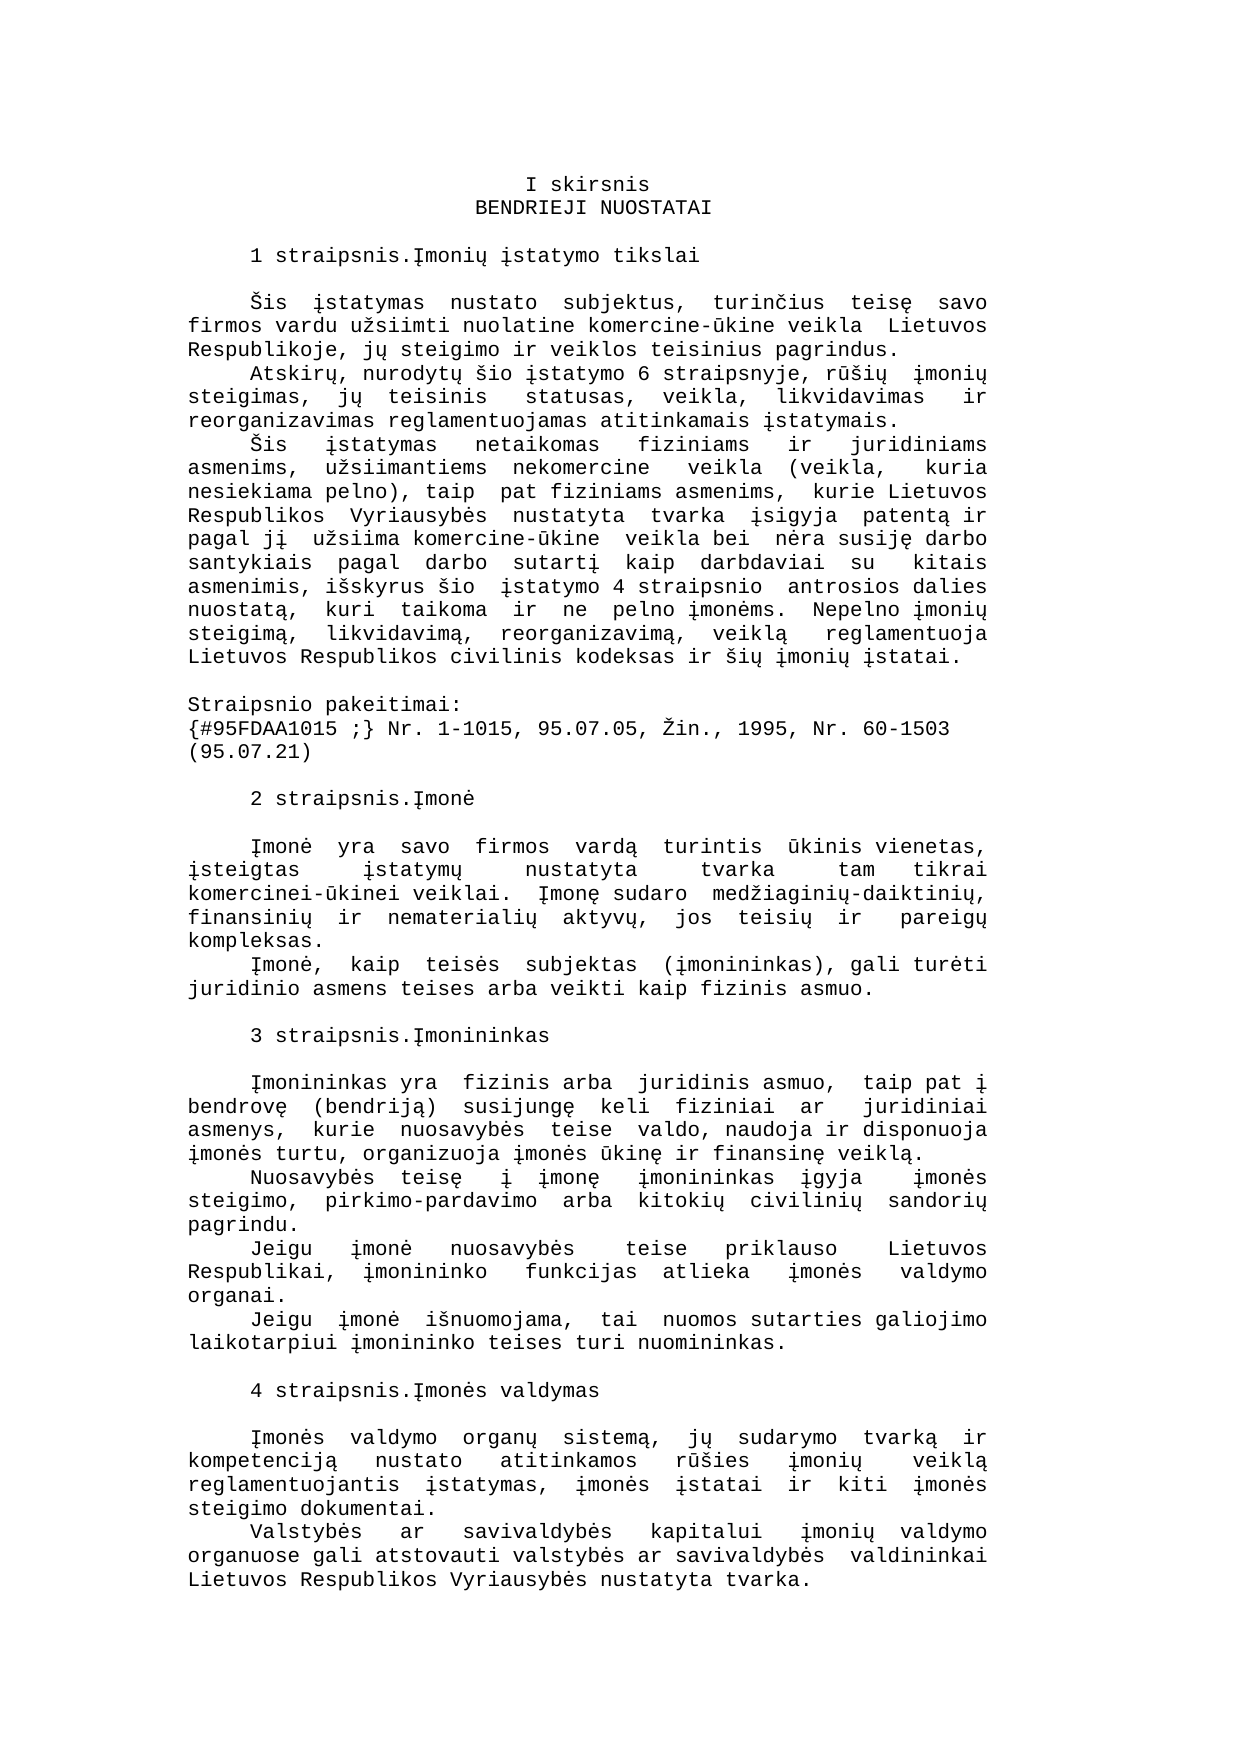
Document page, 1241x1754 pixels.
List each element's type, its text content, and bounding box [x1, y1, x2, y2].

text 2 straipsnis.Įmonė [187, 788, 1053, 812]
text reorganizavimas reglamentuojamas atitinkamais įstatymais. [187, 410, 1053, 434]
text Įmonė yra savo firmos vardą turintis ūkinis vienetas, [187, 836, 1053, 859]
text Respublikos Vyriausybės nustatyta tvarka įsigyja patentą ir [187, 505, 1053, 528]
text Jeigu įmonė išnuomojama, tai nuomos sutarties galiojimo [187, 1309, 1053, 1332]
text kompleksas. [187, 930, 1053, 954]
text BENDRIEJI NUOSTATAI [187, 197, 1053, 221]
text Įmonininkas yra fizinis arba juridinis asmuo, taip pat į [187, 1072, 1053, 1096]
text komercinei-ūkinei veiklai. Įmonę sudaro medžiaginių-daiktinių, [187, 883, 1053, 907]
text 1 straipsnis.Įmonių įstatymo tikslai [187, 244, 1053, 268]
text organai. [187, 1285, 1053, 1309]
text finansinių ir nematerialių aktyvų, jos teisių ir pareigų [187, 907, 1053, 930]
text Lietuvos Respublikos Vyriausybės nustatyta tvarka. [187, 1569, 1053, 1592]
text steigimas, jų teisinis statusas, veikla, likvidavimas ir [187, 386, 1053, 410]
text 4 straipsnis.Įmonės valdymas [187, 1379, 1053, 1403]
text santykiais pagal darbo sutartį kaip darbdaviai su kitais [187, 552, 1053, 576]
text Nuosavybės teisę į įmonę įmonininkas įgyja įmonės [187, 1167, 1053, 1190]
text Šis įstatymas netaikomas fiziniams ir juridiniams [187, 434, 1053, 457]
text pagal jį užsiima komercine-ūkine veikla bei nėra susiję darbo [187, 528, 1053, 552]
text Straipsnio pakeitimai: [187, 694, 1053, 717]
text Respublikai, įmonininko funkcijas atlieka įmonės valdymo [187, 1261, 1053, 1285]
text Atskirų, nurodytų šio įstatymo 6 straipsnyje, rūšių įmonių [187, 363, 1053, 386]
text Lietuvos Respublikos civilinis kodeksas ir šių įmonių įstatai. [187, 647, 1053, 670]
text organuose gali atstovauti valstybės ar savivaldybės valdininkai [187, 1545, 1053, 1569]
text {#95FDAA1015 ;} Nr. 1-1015, 95.07.05, Žin., 1995, Nr. 60-1503 (95.07.21) [187, 717, 1053, 765]
text firmos vardu užsiimti nuolatine komercine-ūkine veikla Lietuvos [187, 316, 1053, 339]
text įmonės turtu, organizuoja įmonės ūkinę ir finansinę veiklą. [187, 1143, 1053, 1167]
text Šis įstatymas nustato subjektus, turinčius teisę savo [187, 292, 1053, 316]
text juridinio asmens teises arba veikti kaip fizinis asmuo. [187, 978, 1053, 1001]
text Jeigu įmonė nuosavybės teise priklauso Lietuvos [187, 1238, 1053, 1261]
text steigimą, likvidavimą, reorganizavimą, veiklą reglamentuoja [187, 623, 1053, 647]
text pagrindu. [187, 1214, 1053, 1238]
text Respublikoje, jų steigimo ir veiklos teisinius pagrindus. [187, 339, 1053, 363]
text Įmonės valdymo organų sistemą, jų sudarymo tvarką ir [187, 1427, 1053, 1451]
text Valstybės ar savivaldybės kapitalui įmonių valdymo [187, 1521, 1053, 1545]
text bendrovę (bendriją) susijungę keli fiziniai ar juridiniai [187, 1096, 1053, 1119]
text reglamentuojantis įstatymas, įmonės įstatai ir kiti įmonės [187, 1474, 1053, 1498]
text asmenys, kurie nuosavybės teise valdo, naudoja ir disponuoja [187, 1119, 1053, 1143]
text laikotarpiui įmonininko teises turi nuomininkas. [187, 1332, 1053, 1356]
text steigimo dokumentai. [187, 1498, 1053, 1521]
text asmenims, užsiimantiems nekomercine veikla (veikla, kuria [187, 457, 1053, 481]
text 3 straipsnis.Įmonininkas [187, 1025, 1053, 1048]
text I skirsnis [187, 174, 1053, 197]
text įsteigtas įstatymų nustatyta tvarka tam tikrai [187, 859, 1053, 883]
text kompetenciją nustato atitinkamos rūšies įmonių veiklą [187, 1451, 1053, 1474]
text nesiekiama pelno), taip pat fiziniams asmenims, kurie Lietuvos [187, 481, 1053, 505]
text nuostatą, kuri taikoma ir ne pelno įmonėms. Nepelno įmonių [187, 599, 1053, 623]
text Įmonė, kaip teisės subjektas (įmonininkas), gali turėti [187, 954, 1053, 978]
text asmenimis, išskyrus šio įstatymo 4 straipsnio antrosios dalies [187, 576, 1053, 599]
text steigimo, pirkimo-pardavimo arba kitokių civilinių sandorių [187, 1190, 1053, 1214]
